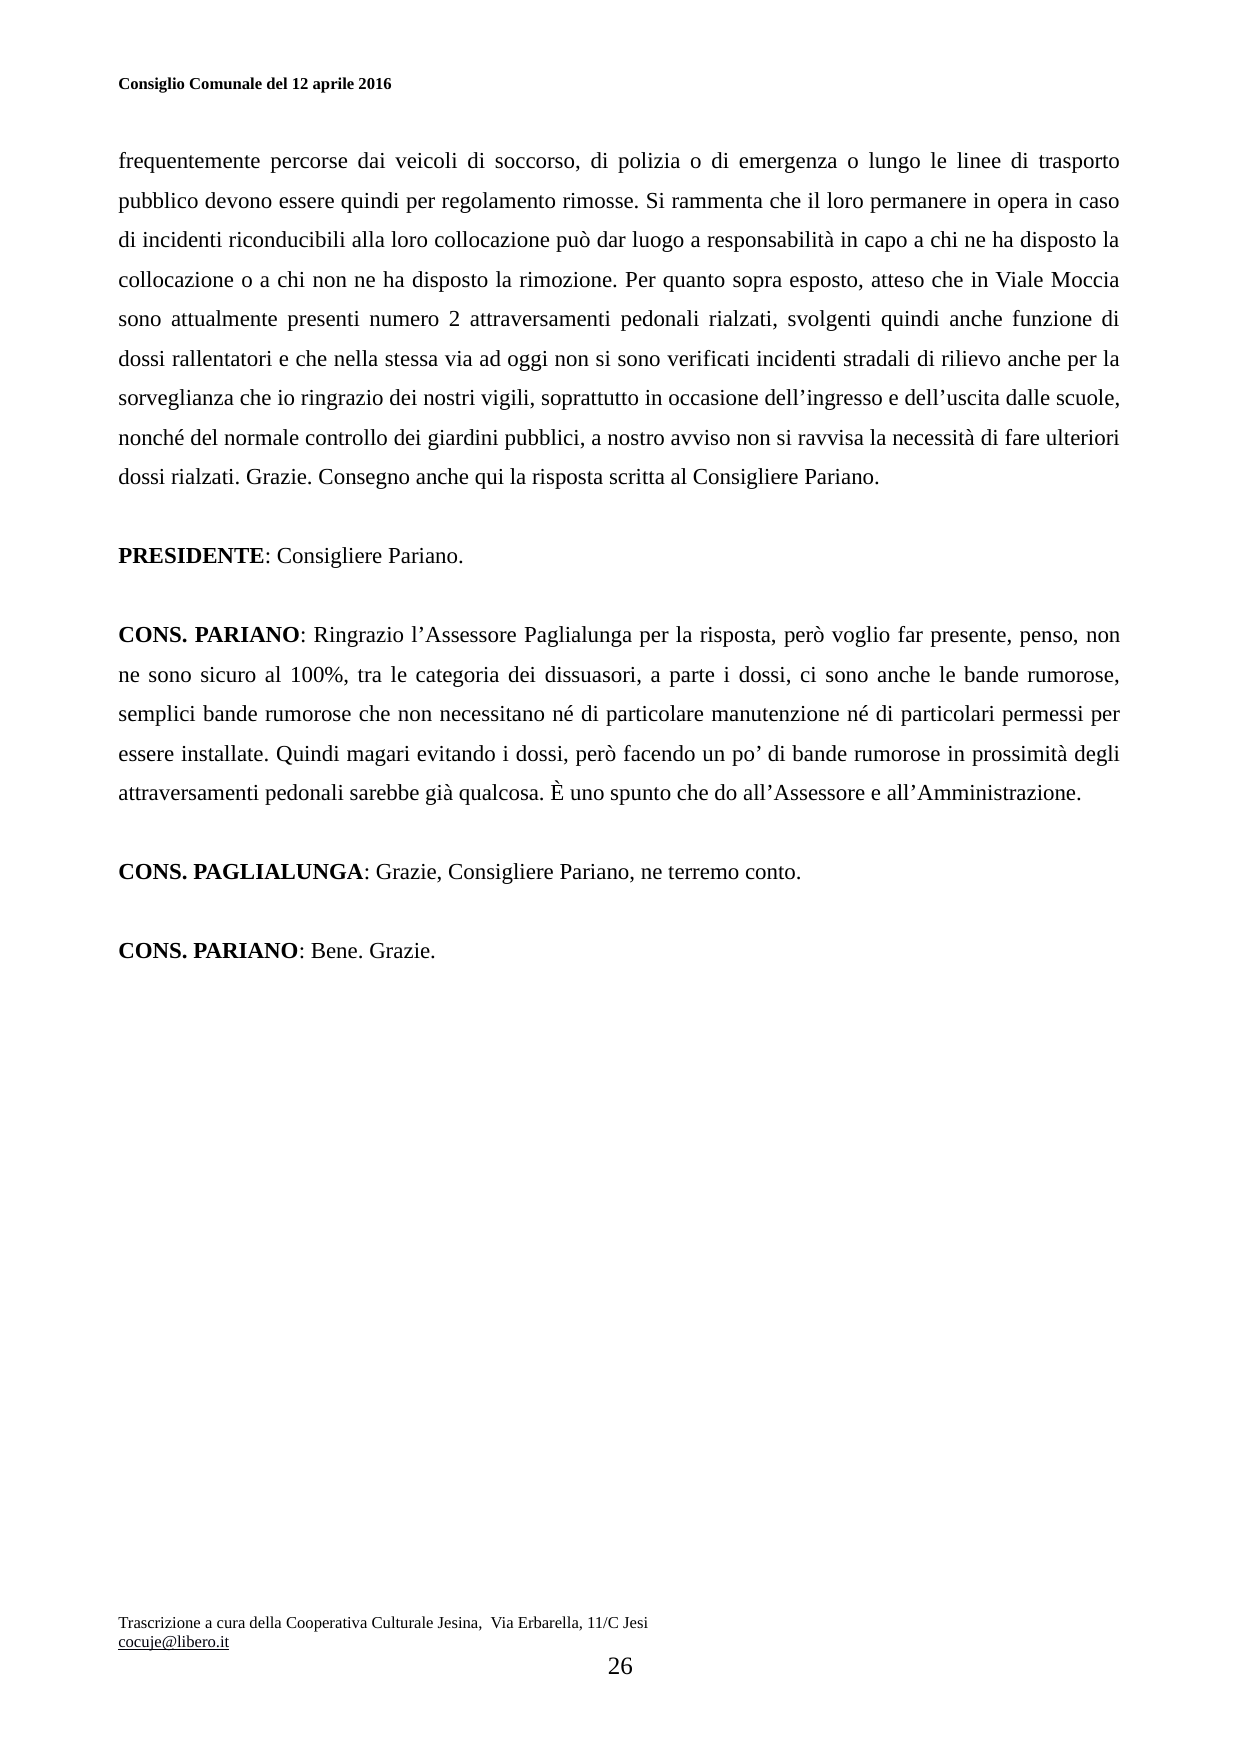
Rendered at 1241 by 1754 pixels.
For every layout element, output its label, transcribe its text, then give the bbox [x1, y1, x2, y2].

text CONS. PARIANO: Bene. Grazie. [118, 937, 1122, 963]
text PRESIDENTE: Consigliere Pariano. [118, 542, 1122, 569]
text frequentemente percorse dai veicoli di soccorso, di polizia o di emergenza o lungo le linee di trasporto pubblico devono essere quindi per regolamento rimosse. Si rammenta che il loro permanere in opera in caso di incidenti riconducibili alla loro collocazione può dar luogo a responsabilità in capo a chi ne ha disposto la collocazione o a chi non ne ha disposto la rimozione. Per quanto sopra esposto, atteso che in Viale Moccia sono attualmente presenti numero 2 attraversamenti pedonali rialzati, svolgenti quindi anche funzione di dossi rallentatori e che nella stessa via ad oggi non si sono verificati incidenti stradali di rilievo anche per la sorveglianza che io ringrazio dei nostri vigili, soprattutto in occasione dell’ingresso e dell’uscita dalle scuole, nonché del normale controllo dei giardini pubblici, a nostro avviso non si ravvisa la necessità di fare ulteriori dossi rialzati. Grazie. Consegno anche qui la risposta scritta al Consigliere Pariano. [118, 148, 1122, 490]
text CONS. PAGLIALUNGA: Grazie, Consigliere Pariano, ne terremo conto. [118, 858, 1122, 884]
text CONS. PARIANO: Ringrazio l’Assessore Paglialunga per la risposta, però voglio far presente, penso, non ne sono sicuro al 100%, tra le categoria dei dissuasori, a parte i dossi, ci sono anche le bande rumorose, semplici bande rumorose che non necessitano né di particolare manutenzione né di particolari permessi per essere installate. Quindi magari evitando i dossi, però facendo un po’ di bande rumorose in prossimità degli attraversamenti pedonali sarebbe già qualcosa. È uno spunto che do all’Assessore e all’Amministrazione. [118, 621, 1122, 806]
